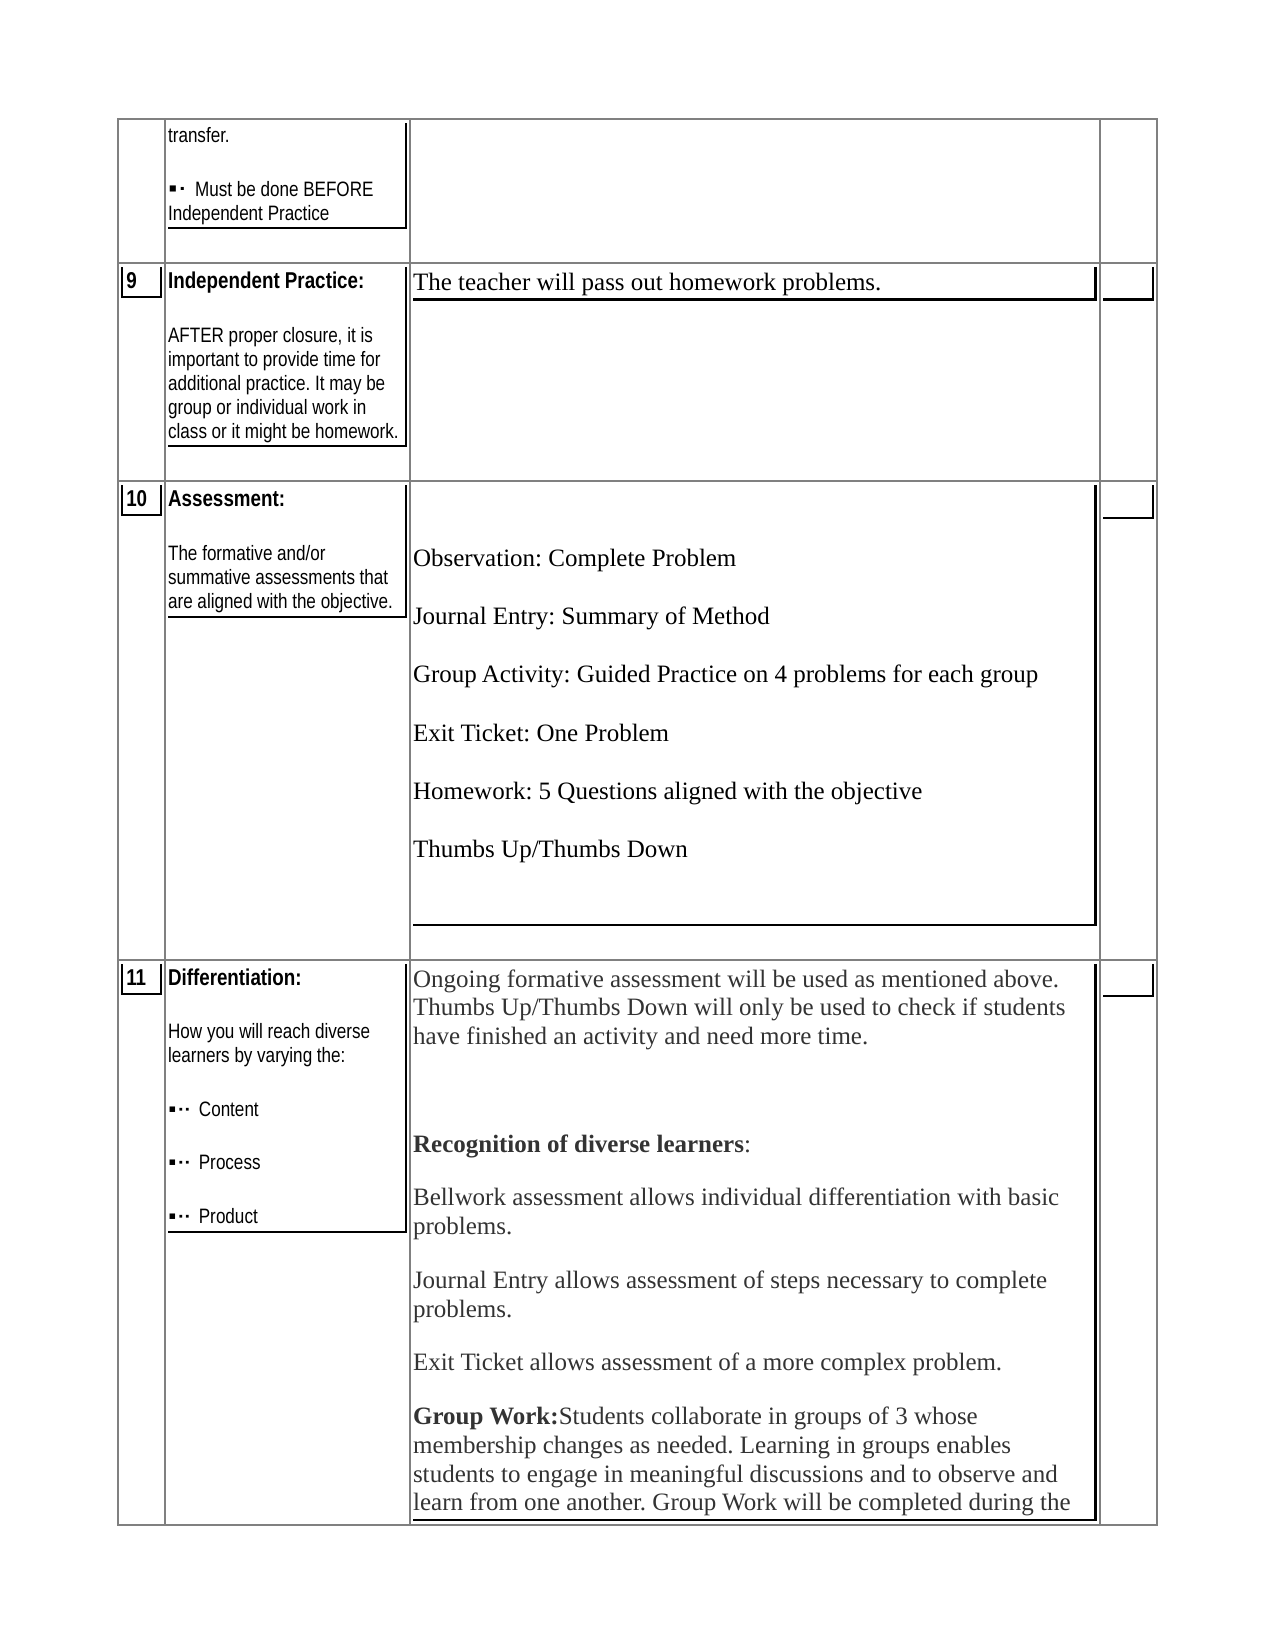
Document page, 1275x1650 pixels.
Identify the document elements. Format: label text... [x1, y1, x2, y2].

table_cell [1101, 961, 1156, 1524]
table_cell transfer. § Must be done BEFORE Independent Practice [166, 120, 409, 262]
table_cell [1101, 120, 1156, 262]
table_cell The teacher will pass out homework problems. [411, 264, 1099, 480]
table_cell Assessment: The formative and/or summative assessments that are aligned with the objective. [166, 482, 409, 959]
table_cell [1101, 482, 1156, 959]
table_cell 10 [119, 482, 164, 959]
table_cell Differentiation: How you will reach diverse learners by varying the: § Content § Process § Product [166, 961, 409, 1524]
table_cell [411, 120, 1099, 262]
table_cell 11 [119, 961, 164, 1524]
table_cell [119, 120, 164, 262]
table_cell [1101, 264, 1156, 480]
table_cell Observation: Complete Problem Journal Entry: Summary of Method Group Activity: Guided Practice on 4 problems for each group Exit Ticket: One Problem Homework: 5 Questions aligned with the objective Thumbs Up/Thumbs Down [411, 482, 1099, 959]
table_cell Independent Practice: AFTER proper closure, it is important to provide time for additional practice. It may be group or individual work in class or it might be homework. [166, 264, 409, 480]
table_cell Ongoing formative assessment will be used as mentioned above. Thumbs Up/Thumbs Down will only be used to check if students have finished an activity and need more time. Recognition of diverse learners: Bellwork assessment allows individual differentiation with basic problems. Journal Entry allows assessment of steps necessary to complete problems. Exit Ticket allows assessment of a more complex problem. Group Work:Students collaborate in groups of 3 whose membership changes as needed. Learning in groups enables students to engage in meaningful discussions and to observe and learn from one another. Group Work will be completed during the [411, 961, 1099, 1524]
table_cell 9 [119, 264, 164, 480]
